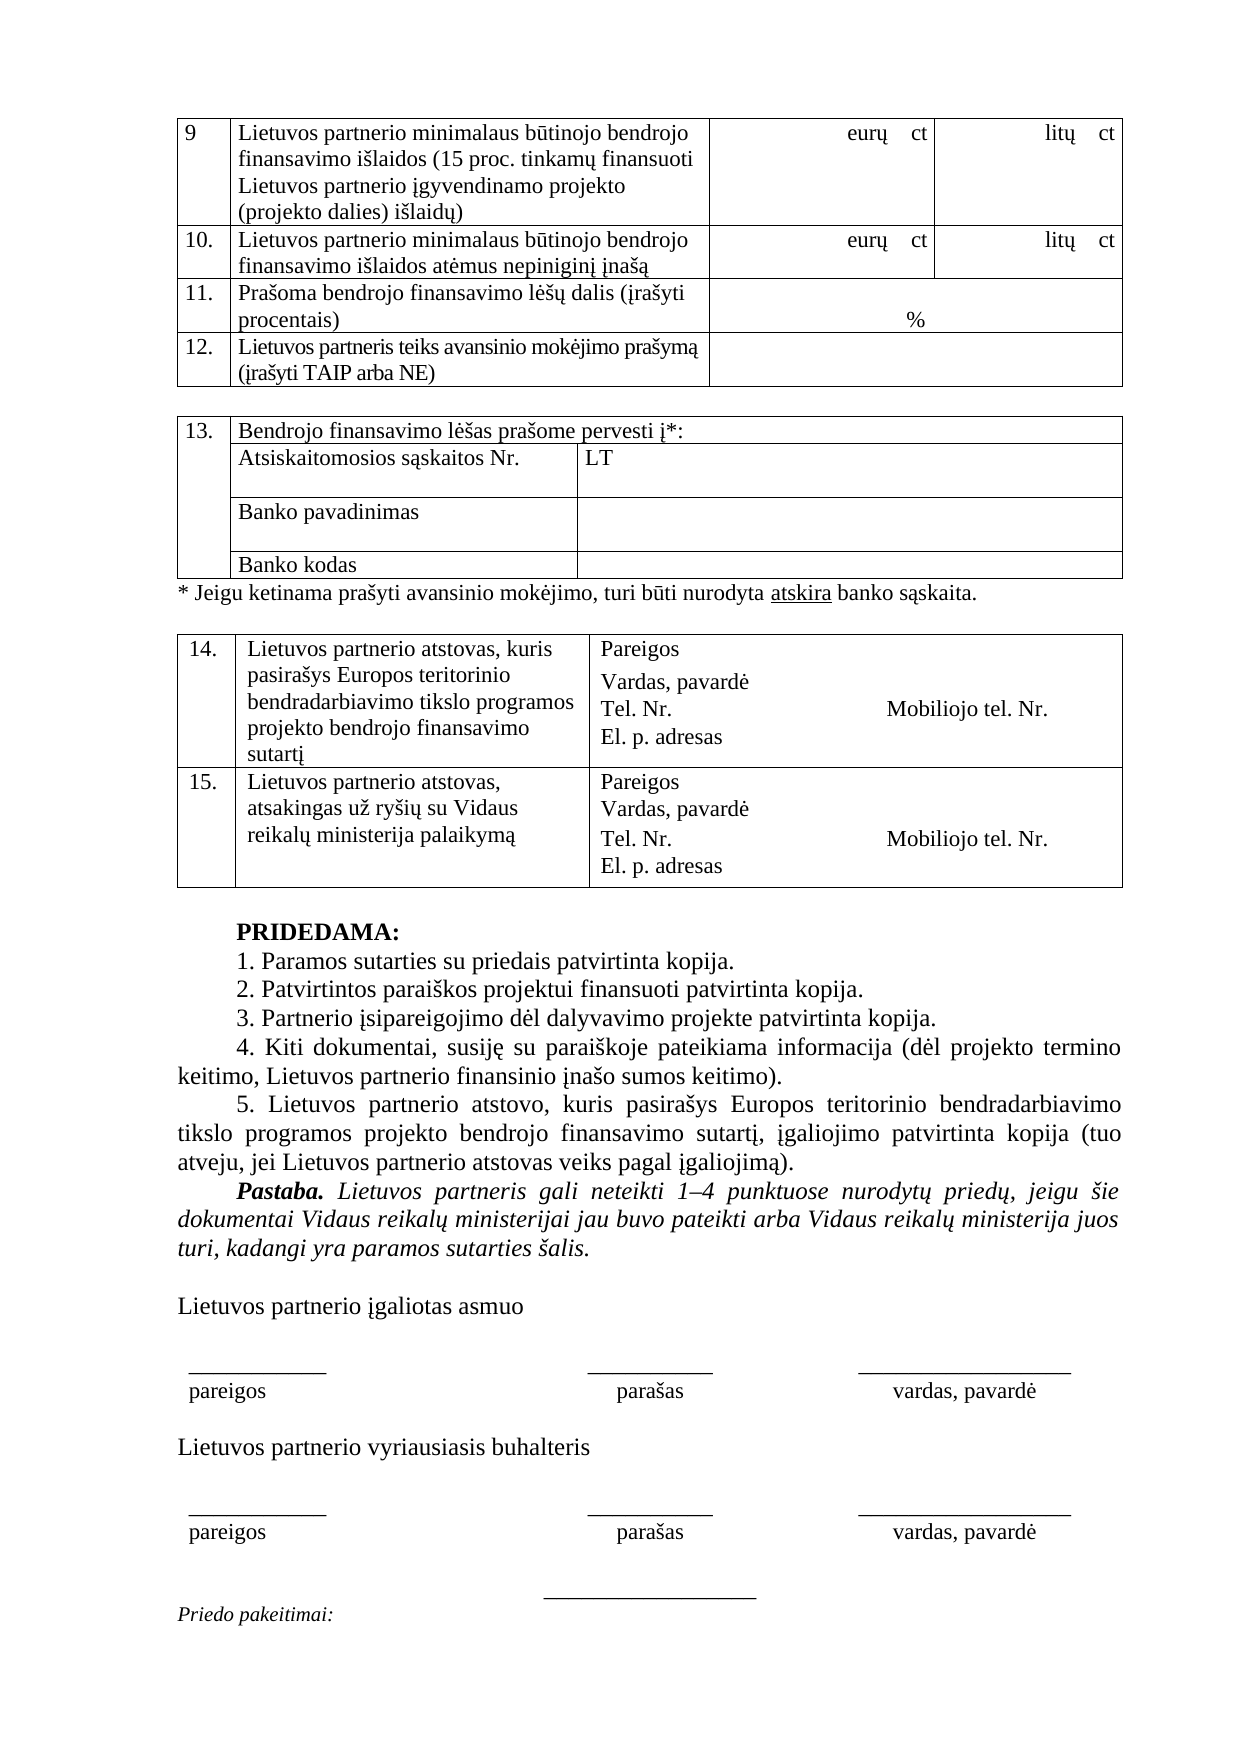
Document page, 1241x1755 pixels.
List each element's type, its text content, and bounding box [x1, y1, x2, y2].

table_cell [875, 722, 1122, 767]
table_header _________________ vardas, pavardė [807, 1348, 1122, 1403]
text _________________ [177, 1573, 1122, 1602]
table_cell Lietuvos partnerio minimalaus būtinojo bendrojo finansavimo išlaidos (15 proc. tinkamų finansuoti Lietuvos partnerio įgyvendinamo projekto (projekto dalies) išlaidų) [231, 119, 709, 224]
table_cell Mobiliojo tel. Nr. [875, 694, 1122, 722]
table_header __________ parašas [493, 1490, 807, 1545]
table_cell 11. [178, 279, 230, 332]
text Lietuvos partnerio vyriausiasis buhalteris [177, 1432, 1122, 1461]
table_cell Tel. Nr. [590, 824, 875, 851]
table_cell Lietuvos partnerio minimalaus būtinojo bendrojo finansavimo išlaidos atėmus nepiniginį įnašą [231, 226, 709, 278]
table_cell litų ct [935, 226, 1122, 278]
table_cell LT [578, 444, 1122, 497]
table_cell Lietuvos partnerio atstovas, atsakingas už ryšių su Vidaus reikalų ministerija palaikymą [236, 768, 589, 887]
table_cell Banko pavadinimas [231, 498, 577, 551]
table_cell [875, 768, 1122, 794]
text 4. Kiti dokumentai, susiję su paraiškoje pateikiama informacija (dėl projekto termino keitimo, Lietuvos partnerio finansinio įnašo sumos keitimo). [177, 1032, 1122, 1089]
text 5. Lietuvos partnerio atstovo, kuris pasirašys Europos teritorinio bendradarbiavimo tikslo programos projekto bendrojo finansavimo sutartį, įgaliojimo patvirtinta kopija (tuo atveju, jei Lietuvos partnerio atstovas veiks pagal įgaliojimą). [177, 1089, 1122, 1176]
table_cell El. p. adresas [590, 851, 875, 887]
table_header ___________ pareigos [177, 1348, 493, 1403]
text PRIDEDAMA: [177, 917, 1122, 946]
table_header 13. [178, 417, 230, 578]
table_cell Lietuvos partneris teiks avansinio mokėjimo prašymą (įrašyti TAIP arba NE) [231, 333, 709, 386]
text 1. Paramos sutarties su priedais patvirtinta kopija. [177, 946, 1122, 974]
table_cell Mobiliojo tel. Nr. [875, 824, 1122, 851]
table_cell 9 [178, 119, 230, 224]
table_cell [875, 794, 1122, 824]
table_cell litų ct [935, 119, 1122, 224]
table_cell El. p. adresas [590, 722, 875, 767]
table_cell Atsiskaitomosios sąskaitos Nr. [231, 444, 577, 497]
table_header __________ parašas [493, 1348, 807, 1403]
table_cell [578, 498, 1122, 551]
table_cell 15. [178, 768, 235, 887]
text 2. Patvirtintos paraiškos projektui finansuoti patvirtinta kopija. [177, 974, 1122, 1003]
text 3. Partnerio įsipareigojimo dėl dalyvavimo projekte patvirtinta kopija. [177, 1003, 1122, 1032]
table_cell Banko kodas [231, 552, 577, 578]
table_header Pareigos [590, 635, 875, 667]
table_cell Pareigos [590, 768, 875, 794]
table_cell 12. [178, 333, 230, 386]
text Pastaba. Lietuvos partneris gali neteikti 1–4 punktuose nurodytų priedų, jeigu šie dokumentai Vidaus reikalų ministerijai jau buvo pateikti arba Vidaus reikalų ministerija juos turi, kadangi yra paramos sutarties šalis. [177, 1176, 1122, 1262]
text Lietuvos partnerio įgaliotas asmuo [177, 1291, 1122, 1319]
table_cell Vardas, pavardė [590, 794, 875, 824]
table_header ___________ pareigos [177, 1490, 493, 1545]
text Priedo pakeitimai: [177, 1602, 1122, 1626]
table_cell Tel. Nr. [590, 694, 875, 722]
table_cell [710, 333, 1122, 386]
table_cell eurų ct [710, 226, 934, 278]
table_cell eurų ct [710, 119, 934, 224]
text * Jeigu ketinama prašyti avansinio mokėjimo, turi būti nurodyta atskira banko sąskaita. [177, 579, 1122, 605]
table_header Lietuvos partnerio atstovas, kuris pasirašys Europos teritorinio bendradarbiavimo tikslo programos projekto bendrojo finansavimo sutartį [236, 635, 589, 767]
table_header Bendrojo finansavimo lėšas prašome pervesti į*: [231, 417, 1122, 443]
table_header 14. [178, 635, 235, 767]
table_header [875, 635, 1122, 667]
table_cell [875, 667, 1122, 694]
table_cell Vardas, pavardė [590, 667, 875, 694]
table_cell Prašoma bendrojo finansavimo lėšų dalis (įrašyti procentais) [231, 279, 709, 332]
table_header _________________ vardas, pavardė [807, 1490, 1122, 1545]
table_cell [578, 552, 1122, 578]
table_cell [875, 851, 1122, 887]
table_cell 10. [178, 226, 230, 278]
table_cell % [710, 279, 1122, 332]
